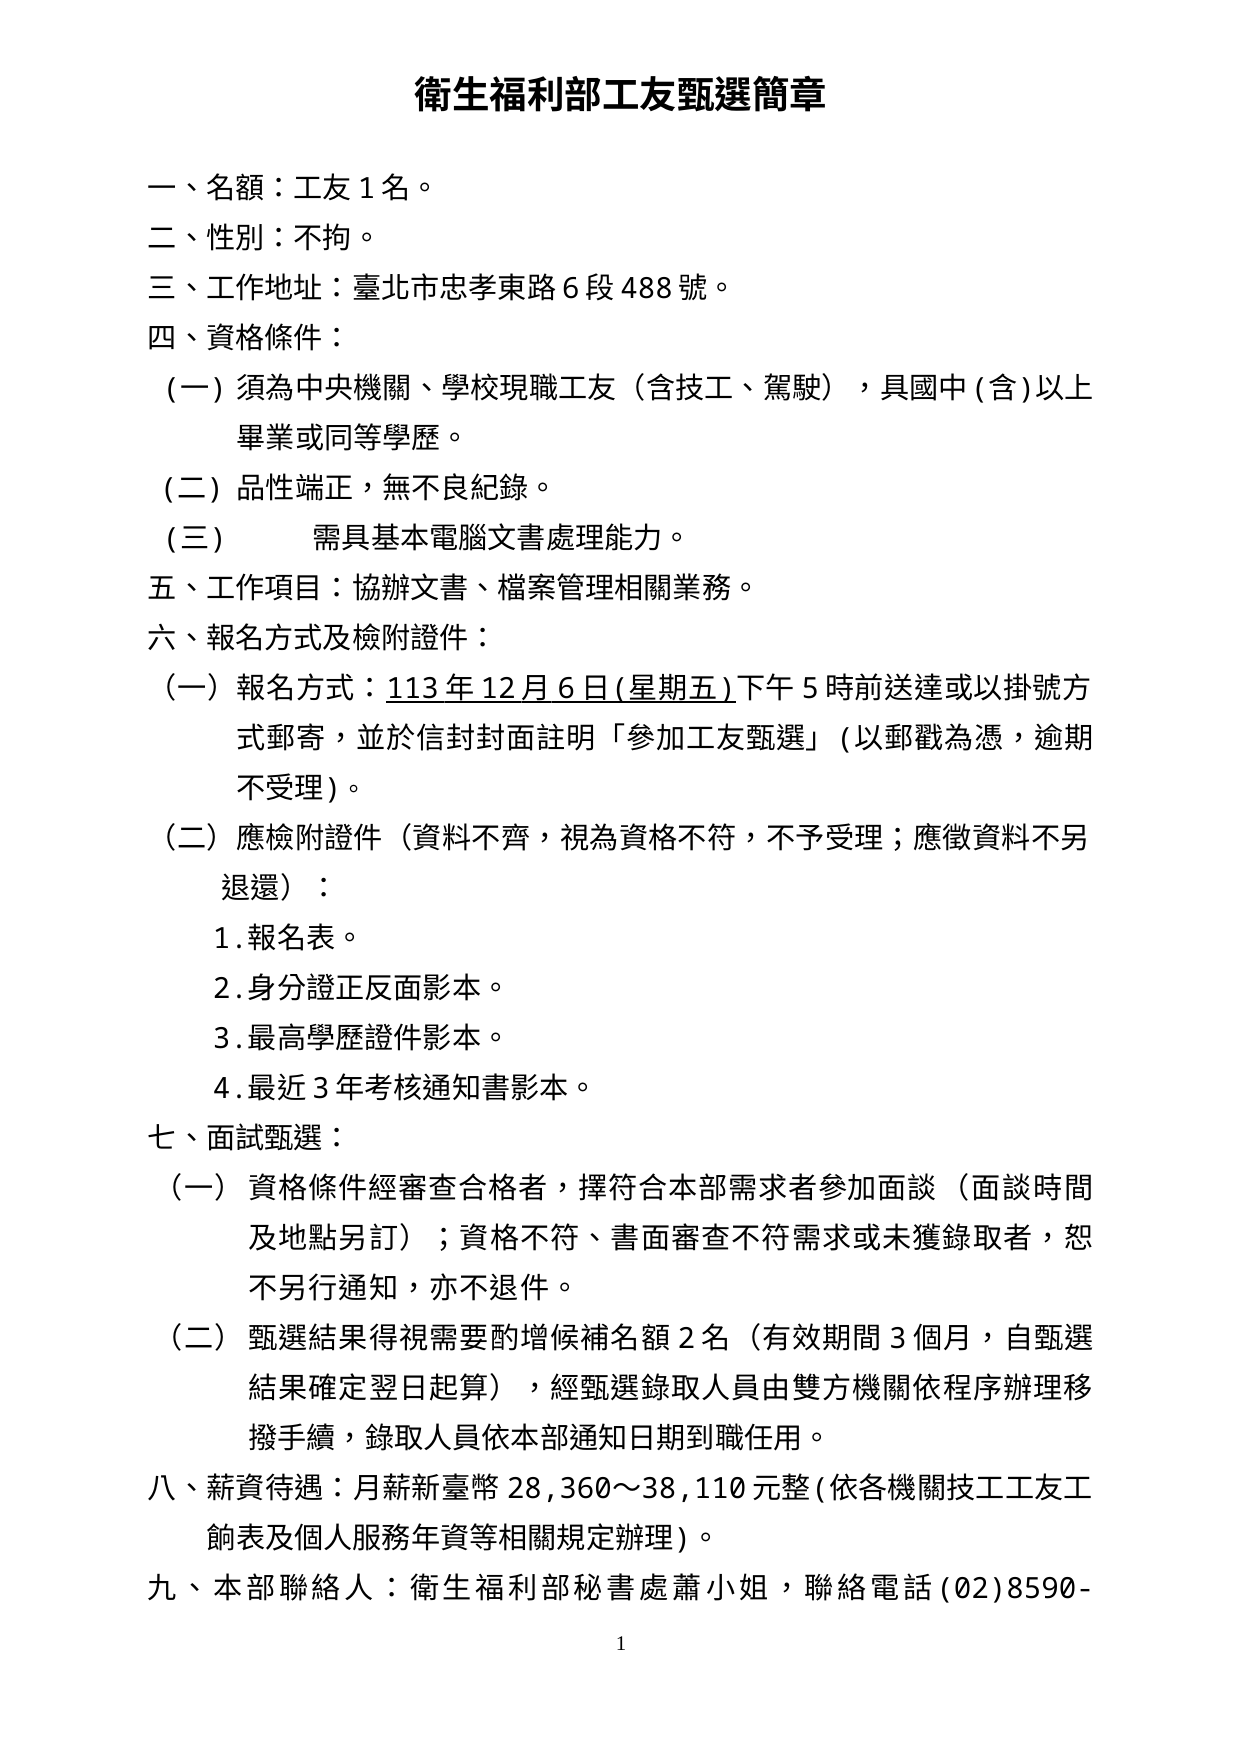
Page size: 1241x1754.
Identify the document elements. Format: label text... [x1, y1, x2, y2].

text 六、報名方式及檢附證件： [148, 608, 1094, 658]
list 工作地址：臺北市忠孝東路6段488號。 [148, 258, 1094, 308]
list 需具基本電腦文書處理能力。 [162, 508, 1094, 558]
list 須為中央機關、學校現職工友（含技工、駕駛），具國中(含)以上畢業或同等學歷。 [162, 358, 1094, 458]
list 性別：不拘。 [148, 208, 1094, 258]
text 五、工作項目：協辦文書、檔案管理相關業務。 [148, 558, 1094, 608]
list 身分證正反面影本。 [148, 958, 1094, 1008]
text （一）報名方式：113年12月6日(星期五)下午5時前送達或以掛號方式郵寄，並於信封封面註明「參加工友甄選」(以郵戳為憑，逾期不受理)。 [148, 658, 1094, 808]
text 八、薪資待遇：月薪新臺幣28,360〜38,110元整(依各機關技工工友工餉表及個人服務年資等相關規定辦理)。 [148, 1458, 1094, 1558]
text 衛生福利部工友甄選簡章 [148, 75, 1094, 117]
list 甄選結果得視需要酌增候補名額2名（有效期間3個月，自甄選結果確定翌日起算），經甄選錄取人員由雙方機關依程序辦理移撥手續，錄取人員依本部通知日期到職任用。 [154, 1308, 1094, 1458]
list 品性端正，無不良紀錄。 [159, 458, 1094, 508]
list 資格條件經審查合格者，擇符合本部需求者參加面談（面談時間及地點另訂）；資格不符、書面審查不符需求或未獲錄取者，恕不另行通知，亦不退件。 [154, 1158, 1094, 1308]
list 名額：工友1名。 [148, 158, 1094, 208]
text （二）應檢附證件（資料不齊，視為資格不符，不予受理；應徵資料不另退還）： [148, 808, 1094, 908]
text 七、面試甄選： [148, 1108, 1094, 1158]
text 九、本部聯絡人：衛生福利部秘書處蕭小姐，聯絡電話(02)8590- [148, 1558, 1094, 1608]
text 四、資格條件： [148, 308, 1094, 358]
list 最近3年考核通知書影本。 [148, 1058, 1094, 1108]
list 報名表。 [148, 908, 1094, 958]
list 最高學歷證件影本。 [148, 1008, 1094, 1058]
